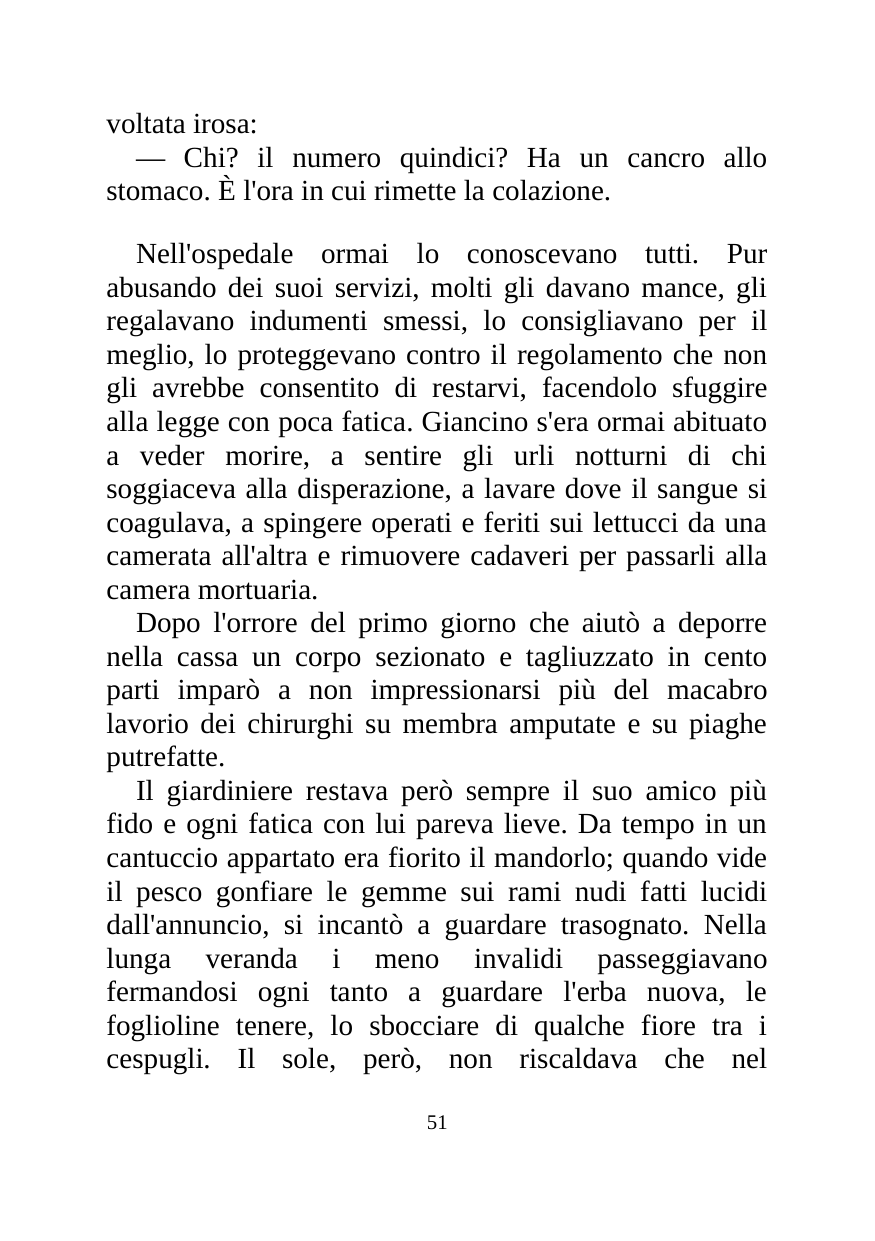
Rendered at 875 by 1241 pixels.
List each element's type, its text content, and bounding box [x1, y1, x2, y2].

text Dopo l'orrore del primo giorno che aiutò a deporre nella cassa un corpo sezionato e tagliuzzato in cento parti imparò a non impressionarsi più del macabro lavorio dei chirurghi su membra amputate e su piaghe putrefatte. [106, 605, 768, 773]
text Nell'ospedale ormai lo conoscevano tutti. Pur abusando dei suoi servizi, molti gli davano mance, gli regalavano indumenti smessi, lo consigliavano per il meglio, lo proteggevano contro il regolamento che non gli avrebbe consentito di restarvi, facendolo sfuggire alla legge con poca fatica. Giancino s'era ormai abituato a veder morire, a sentire gli urli notturni di chi soggiaceva alla disperazione, a lavare dove il sangue si coagulava, a spingere operati e feriti sui lettucci da una camerata all'altra e rimuovere cadaveri per passarli alla camera mortuaria. [106, 236, 768, 605]
text — Chi? il numero quindici? Ha un cancro allo stomaco. È l'ora in cui rimette la colazione. [106, 140, 768, 207]
text Il giardiniere restava però sempre il suo amico più fido e ogni fatica con lui pareva lieve. Da tempo in un cantuccio appartato era fiorito il mandorlo; quando vide il pesco gonfiare le gemme sui rami nudi fatti lucidi dall'annuncio, si incantò a guardare trasognato. Nella lunga veranda i meno invalidi passeggiavano fermandosi ogni tanto a guardare l'erba nuova, le foglioline tenere, lo sbocciare di qualche fiore tra i cespugli. Il sole, però, non riscaldava che nel [106, 773, 768, 1075]
text voltata irosa: [106, 106, 768, 140]
